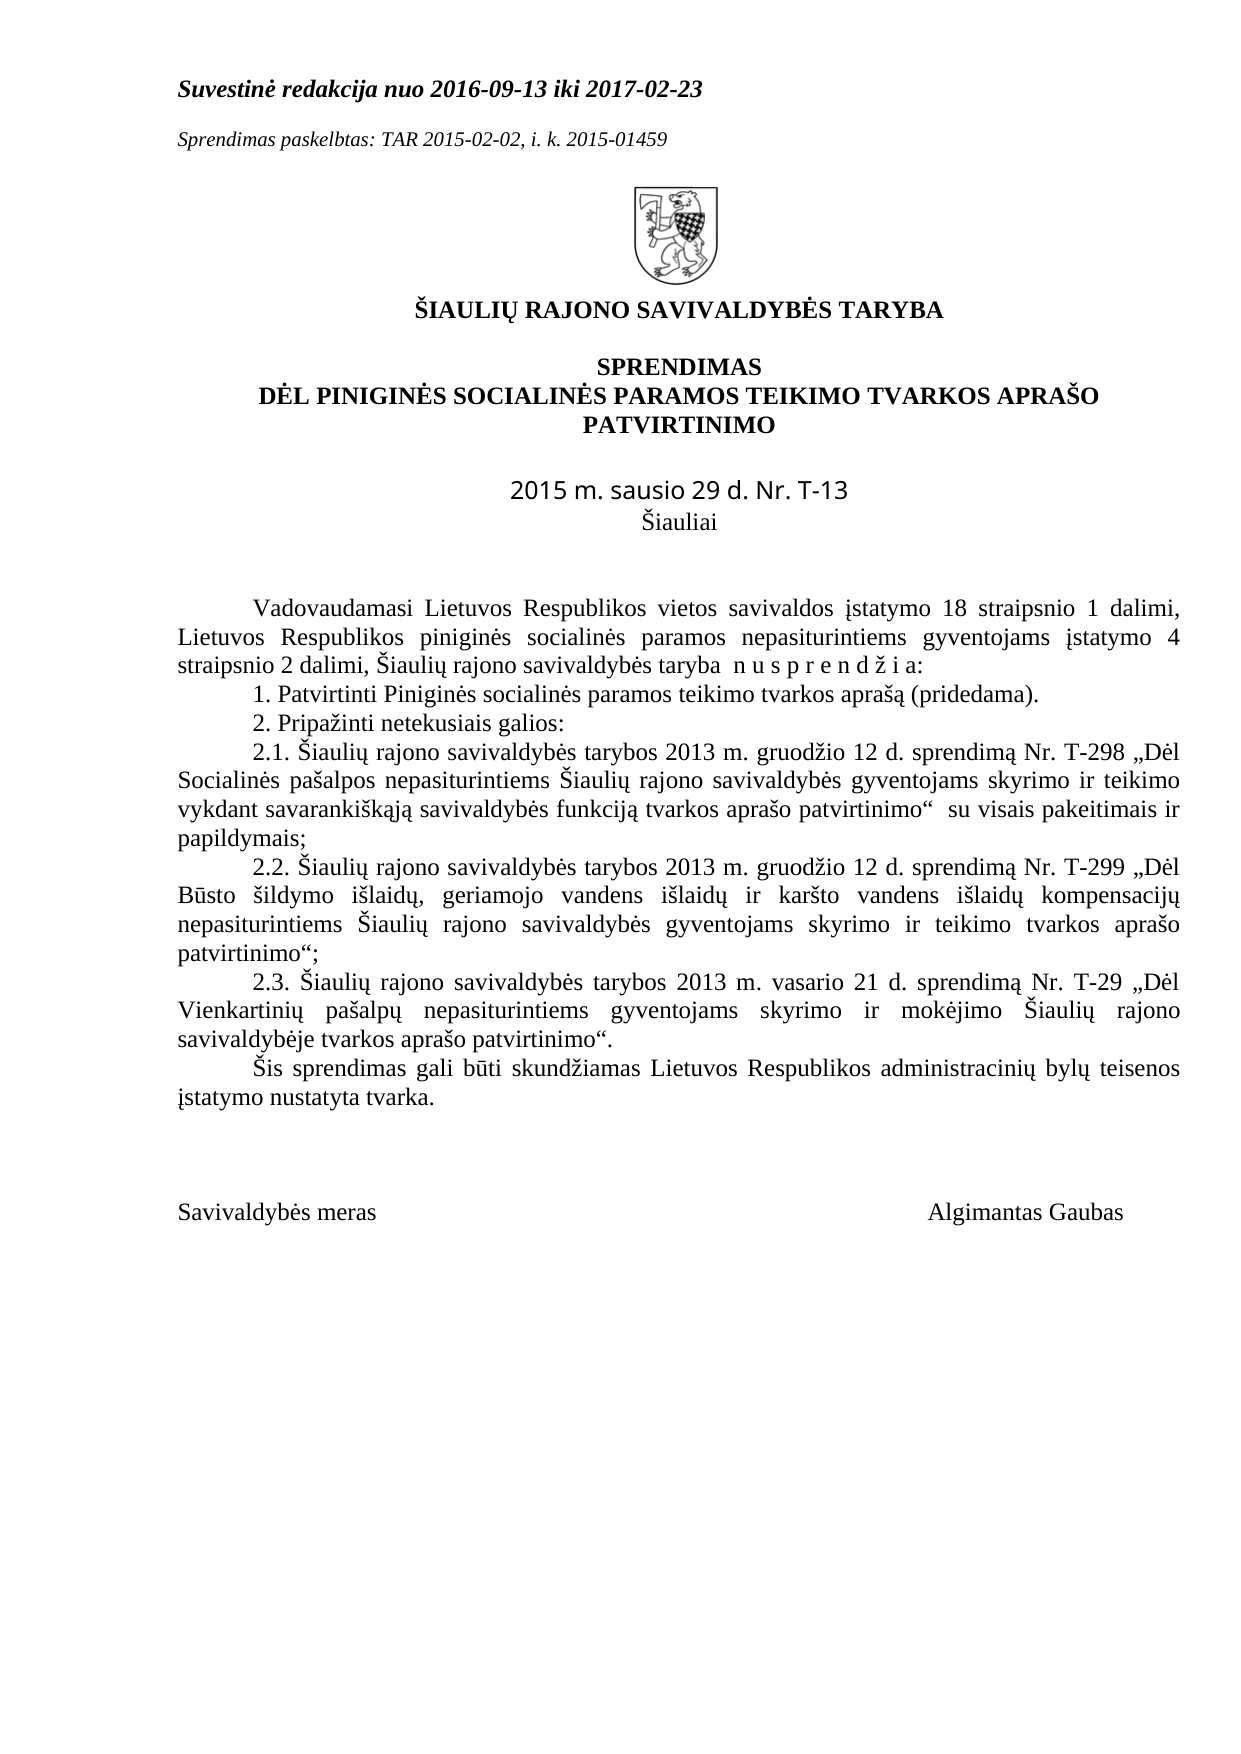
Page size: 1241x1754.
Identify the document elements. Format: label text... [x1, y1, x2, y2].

text 2.3. Šiaulių rajono savivaldybės tarybos 2013 m. vasario 21 d. sprendimą Nr. T-29 „Dėl Vienkartinių pašalpų nepasiturintiems gyventojams skyrimo ir mokėjimo Šiaulių rajono savivaldybėje tvarkos aprašo patvirtinimo“. [177, 967, 1181, 1053]
text Šiauliai [177, 507, 1181, 535]
text Sprendimas paskelbtas: TAR 2015-02-02, i. k. 2015-01459 [177, 127, 1181, 151]
text 2. Pripažinti netekusiais galios: [177, 708, 1181, 737]
text DĖL PINIGINĖS SOCIALINĖS PARAMOS TEIKIMO TVARKOS APRAŠO PATVIRTINIMO [177, 381, 1181, 438]
text 1. Patvirtinti Piniginės socialinės paramos teikimo tvarkos aprašą (pridedama). [177, 679, 1181, 708]
text Suvestinė redakcija nuo 2016-09-13 iki 2017-02-23 [177, 74, 1181, 103]
text ŠIAULIŲ RAJONO SAVIVALDYBĖS TARYBA [177, 295, 1181, 323]
text 2.1. Šiaulių rajono savivaldybės tarybos 2013 m. gruodžio 12 d. sprendimą Nr. T-298 „Dėl Socialinės pašalpos nepasiturintiems Šiaulių rajono savivaldybės gyventojams skyrimo ir teikimo vykdant savarankiškąją savivaldybės funkciją tvarkos aprašo patvirtinimo“ su visais pakeitimais ir papildymais; [177, 737, 1181, 852]
text Šis sprendimas gali būti skundžiamas Lietuvos Respublikos administracinių bylų teisenos įstatymo nustatyta tvarka. [177, 1053, 1181, 1110]
text sprendimas [177, 352, 1181, 381]
text 2015 m. sausio 29 d. Nr. T-13 [177, 473, 1181, 507]
text 2.2. Šiaulių rajono savivaldybės tarybos 2013 m. gruodžio 12 d. sprendimą Nr. T-299 „Dėl Būsto šildymo išlaidų, geriamojo vandens išlaidų ir karšto vandens išlaidų kompensacijų nepasiturintiems Šiaulių rajono savivaldybės gyventojams skyrimo ir teikimo tvarkos aprašo patvirtinimo“; [177, 852, 1181, 967]
text Vadovaudamasi Lietuvos Respublikos vietos savivaldos įstatymo 18 straipsnio 1 dalimi, Lietuvos Respublikos piniginės socialinės paramos nepasiturintiems gyventojams įstatymo 4 straipsnio 2 dalimi, Šiaulių rajono savivaldybės taryba n u s p r e n d ž i a: [177, 593, 1181, 679]
text Savivaldybės meras Algimantas Gaubas [177, 1197, 1181, 1225]
